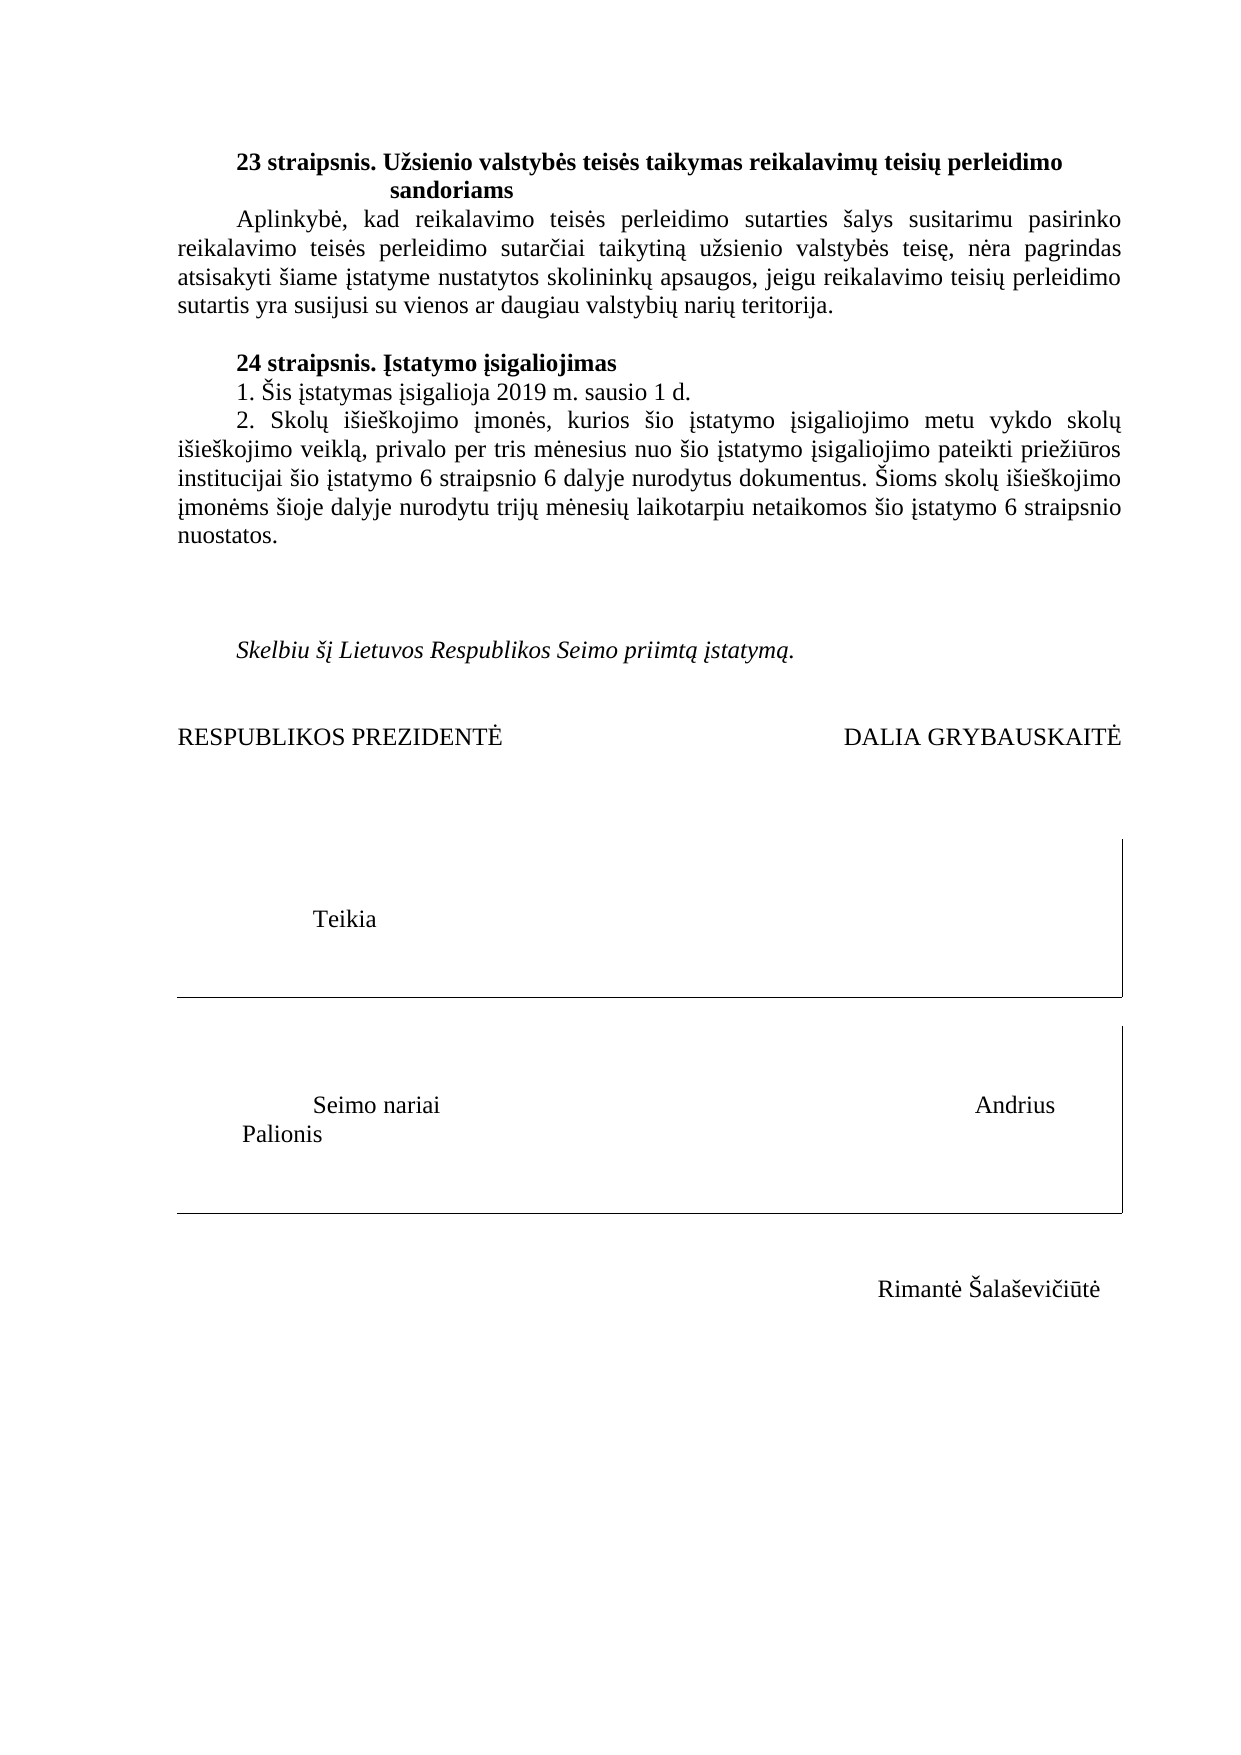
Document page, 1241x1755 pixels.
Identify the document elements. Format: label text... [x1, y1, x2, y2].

text 23 straipsnis. Užsienio valstybės teisės taikymas reikalavimų teisių perleidimo sandoriams [236, 147, 1122, 204]
text 24 straipsnis. Įstatymo įsigaliojimas [236, 348, 1122, 377]
text Teikia [177, 839, 1122, 997]
text 2. Skolų išieškojimo įmonės, kurios šio įstatymo įsigaliojimo metu vykdo skolų išieškojimo veiklą, privalo per tris mėnesius nuo šio įstatymo įsigaliojimo pateikti priežiūros institucijai šio įstatymo 6 straipsnio 6 dalyje nurodytus dokumentus. Šioms skolų išieškojimo įmonėms šioje dalyje nurodytu trijų mėnesių laikotarpiu netaikomos šio įstatymo 6 straipsnio nuostatos. [177, 406, 1122, 549]
text Seimo nariai Andrius Palionis [177, 1026, 1122, 1213]
text Aplinkybė, kad reikalavimo teisės perleidimo sutarties šalys susitarimu pasirinko reikalavimo teisės perleidimo sutarčiai taikytiną užsienio valstybės teisę, nėra pagrindas atsisakyti šiame įstatyme nustatytos skolininkų apsaugos, jeigu reikalavimo teisių perleidimo sutartis yra susijusi su vienos ar daugiau valstybių narių teritorija. [177, 204, 1122, 319]
text Skelbiu šį Lietuvos Respublikos Seimo priimtą įstatymą. [177, 636, 1122, 664]
text RESPUBLIKOS PREZIDENTĖ DALIA GRYBAUSKAITĖ [177, 722, 1122, 751]
text Rimantė Šalaševičiūtė [177, 1274, 1122, 1303]
text 1. Šis įstatymas įsigalioja 2019 m. sausio 1 d. [177, 377, 1122, 406]
